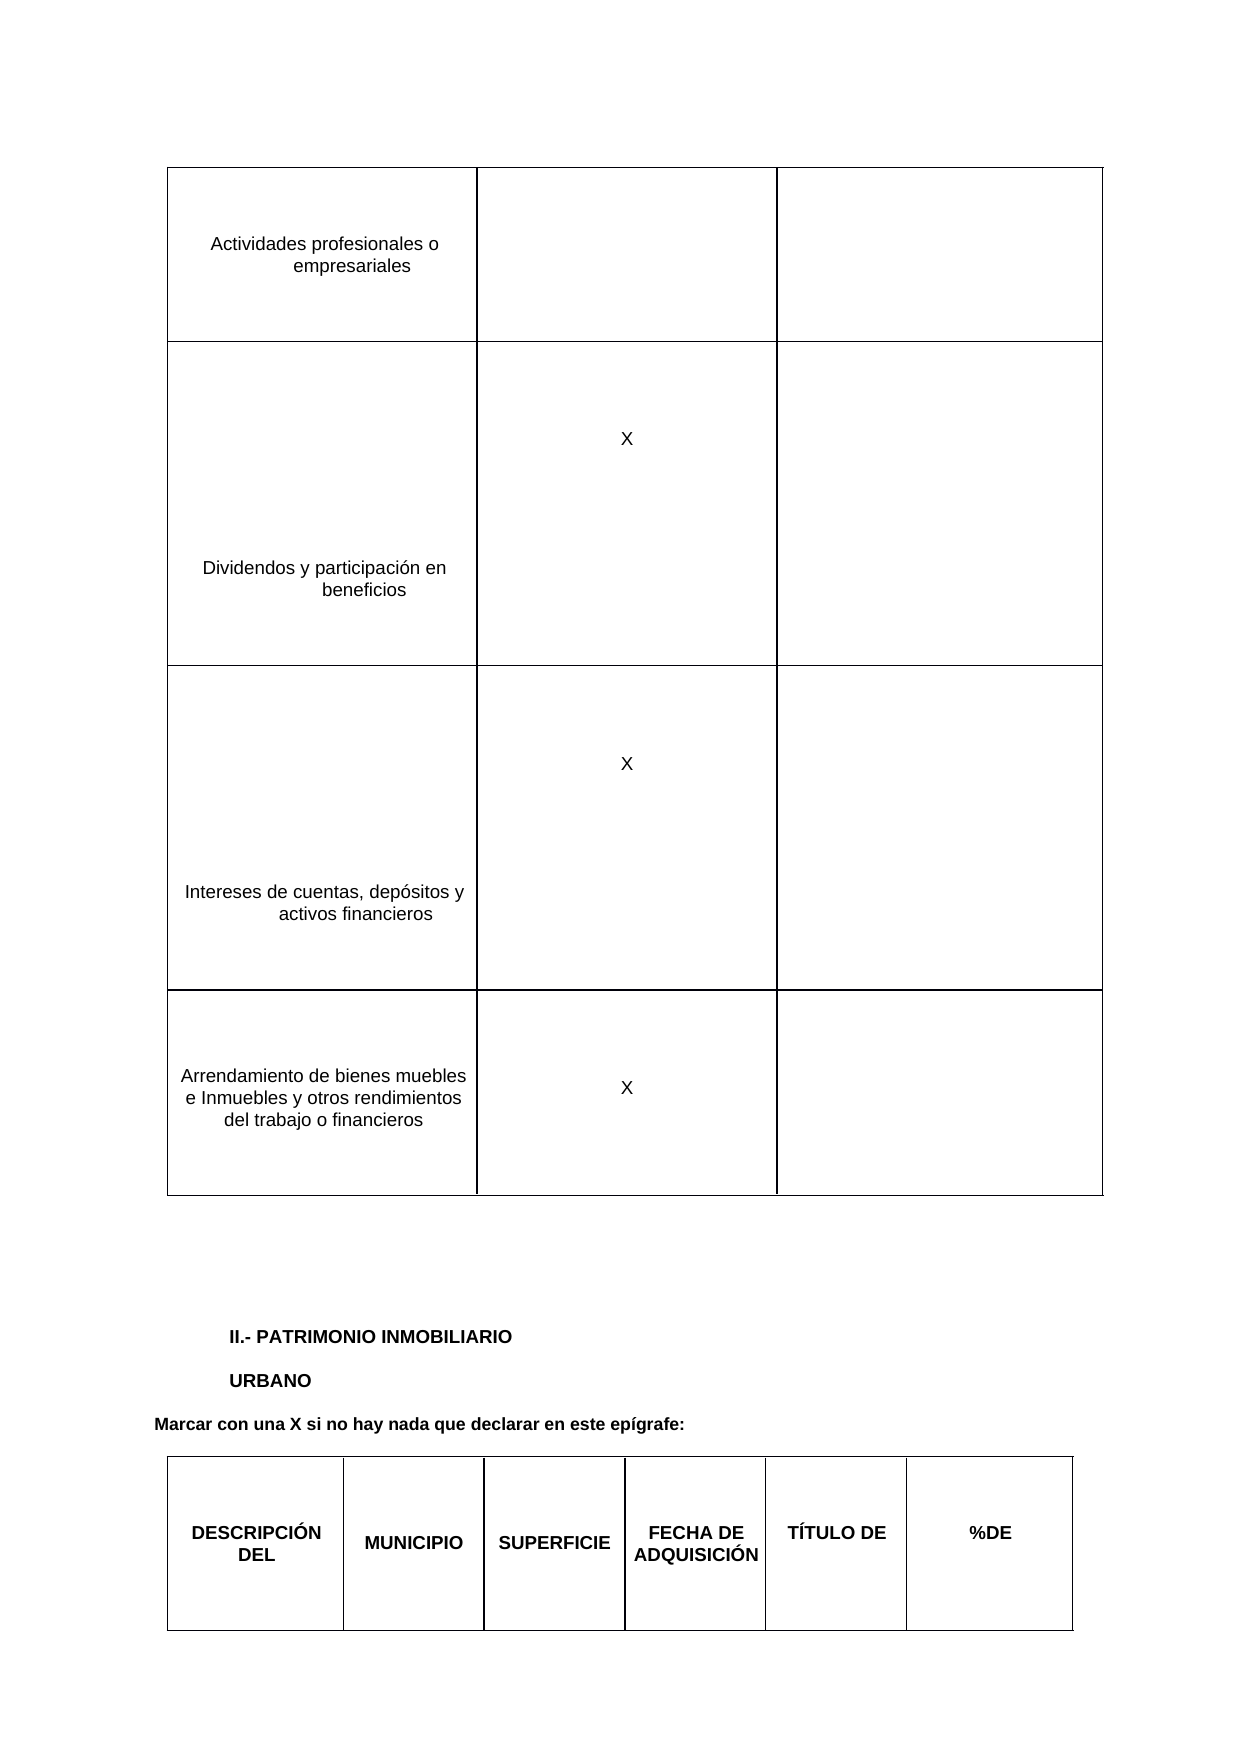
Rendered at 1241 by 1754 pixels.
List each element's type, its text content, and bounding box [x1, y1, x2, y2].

table_cell X [478, 991, 776, 1194]
table_cell [778, 168, 1102, 341]
table_header MUNICIPIO [344, 1457, 484, 1630]
table_cell [778, 991, 1102, 1194]
table_cell [778, 666, 1102, 989]
table_cell X [478, 666, 776, 989]
table_cell [778, 342, 1102, 665]
text II.- PATRIMONIO INMOBILIARIO [229, 1326, 1115, 1347]
table_header SUPERFICIE [485, 1457, 625, 1630]
table_cell Dividendos y participación en beneficios [168, 342, 476, 665]
table_cell Intereses de cuentas, depósitos y activos financieros [168, 666, 476, 989]
table_header TÍTULO DE [766, 1457, 906, 1630]
table_cell Actividades profesionales o empresariales [168, 168, 476, 341]
table_header FECHA DE ADQUISICIÓN [626, 1457, 765, 1630]
table_cell X [478, 342, 776, 665]
text URBANO [154, 1370, 1115, 1391]
table_header %DE [907, 1457, 1072, 1630]
text Marcar con una X si no hay nada que declarar en este epígrafe: [154, 1414, 1115, 1434]
table_header DESCRIPCIÓN DEL [168, 1457, 343, 1630]
table_cell [478, 168, 776, 341]
table_cell Arrendamiento de bienes muebles e Inmuebles y otros rendimientos del trabajo o financieros [168, 991, 476, 1194]
